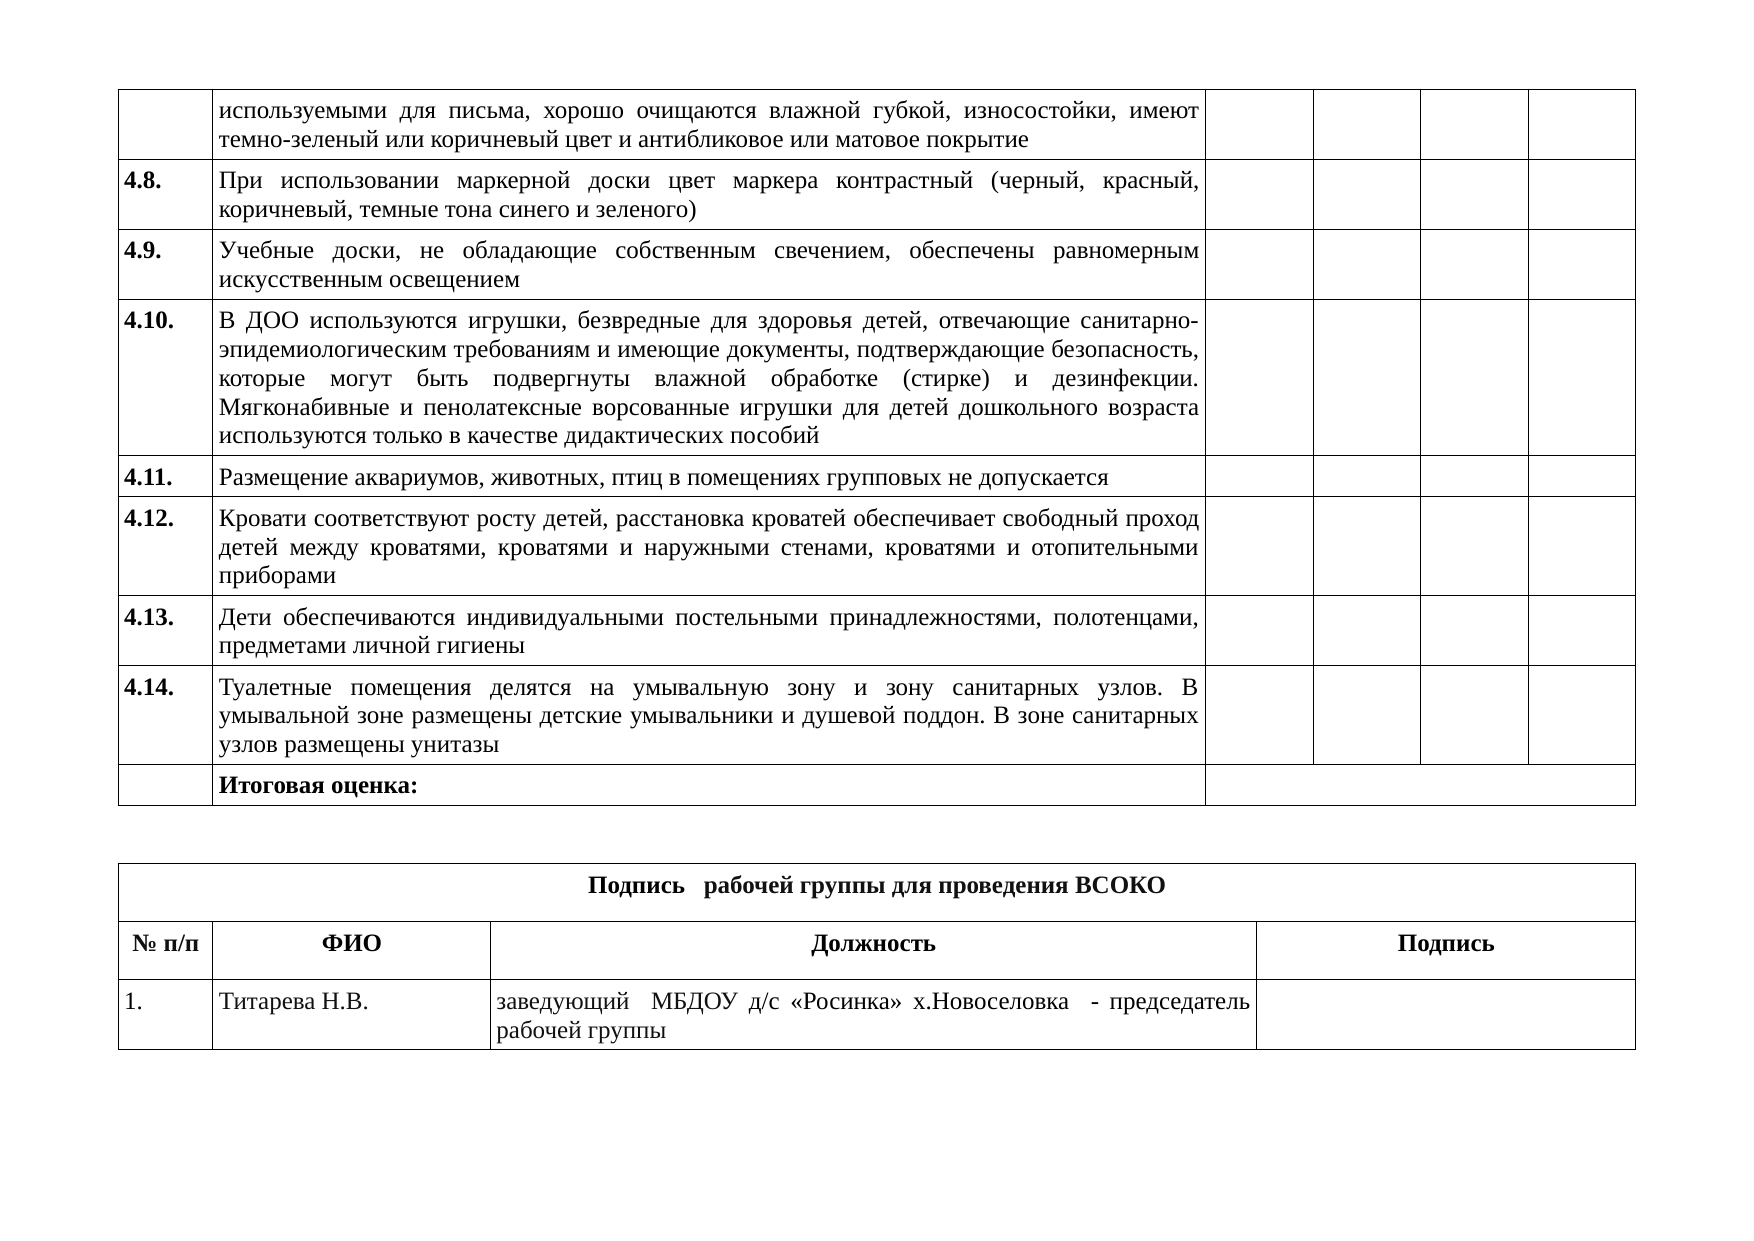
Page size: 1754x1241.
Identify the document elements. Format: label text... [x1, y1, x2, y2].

table_cell [1206, 90, 1313, 158]
table_cell заведующий МБДОУ д/с «Росинка» х.Новоселовка - председатель рабочей группы [491, 980, 1256, 1049]
table_cell Дети обеспечиваются индивидуальными постельными принадлежностями, полотенцами, предметами личной гигиены [213, 596, 1205, 665]
table_cell Кровати соответствуют росту детей, расстановка кроватей обеспечивает свободный проход детей между кроватями, кроватями и наружными стенами, кроватями и отопительными приборами [213, 497, 1205, 595]
table_cell [1314, 300, 1420, 455]
table_cell [1421, 300, 1528, 455]
table_cell ФИО [213, 922, 490, 979]
table_cell [1206, 456, 1313, 496]
table_cell [1529, 596, 1635, 665]
table_cell [1529, 90, 1635, 158]
table_cell [1206, 596, 1313, 665]
table_cell Итоговая оценка: [213, 765, 1205, 805]
table_cell Учебные доски, не обладающие собственным свечением, обеспечены равномерным искусственным освещением [213, 230, 1205, 298]
table_cell 4.8. [119, 160, 212, 228]
table_cell [1421, 230, 1528, 298]
table_cell [119, 765, 212, 805]
table_cell В ДОО используются игрушки, безвредные для здоровья детей, отвечающие санитарно-эпидемиологическим требованиям и имеющие документы, подтверждающие безопасность, которые могут быть подвергнуты влажной обработке (стирке) и дезинфекции. Мягконабивные и пенолатексные ворсованные игрушки для детей дошкольного возраста используются только в качестве дидактических пособий [213, 300, 1205, 455]
table_cell 4.10. [119, 300, 212, 455]
table_cell 1. [119, 980, 212, 1049]
table_cell [1529, 497, 1635, 595]
table_cell 4.11. [119, 456, 212, 496]
table_cell [1314, 497, 1420, 595]
table_header Подпись рабочей группы для проведения ВСОКО [119, 864, 1635, 921]
table_cell Должность [491, 922, 1256, 979]
table_cell [1529, 456, 1635, 496]
table_cell [1314, 666, 1420, 763]
table_cell [1314, 90, 1420, 158]
table_cell [1421, 497, 1528, 595]
table_cell Подпись [1257, 922, 1635, 979]
table_cell Размещение аквариумов, животных, птиц в помещениях групповых не допускается [213, 456, 1205, 496]
table_cell [1206, 300, 1313, 455]
table_cell [1314, 596, 1420, 665]
table_cell [1421, 596, 1528, 665]
table_cell [1206, 497, 1313, 595]
table_cell [1421, 160, 1528, 228]
table_cell 4.13. [119, 596, 212, 665]
table_cell № п/п [119, 922, 212, 979]
table_cell Титарева Н.В. [213, 980, 490, 1049]
table_cell 4.9. [119, 230, 212, 298]
table_cell [1314, 230, 1420, 298]
table_cell [1421, 666, 1528, 763]
table_cell При использовании маркерной доски цвет маркера контрастный (черный, красный, коричневый, темные тона синего и зеленого) [213, 160, 1205, 228]
table_cell [1206, 666, 1313, 763]
table_cell [1206, 160, 1313, 228]
table_cell [1529, 666, 1635, 763]
table_cell [1529, 300, 1635, 455]
table_cell [1206, 765, 1635, 805]
table_cell [1257, 980, 1635, 1049]
table_cell [1206, 230, 1313, 298]
table_cell [1421, 456, 1528, 496]
table_cell 4.14. [119, 666, 212, 763]
table_cell [1421, 90, 1528, 158]
table_cell Туалетные помещения делятся на умывальную зону и зону санитарных узлов. В умывальной зоне размещены детские умывальники и душевой поддон. В зоне санитарных узлов размещены унитазы [213, 666, 1205, 763]
table_cell [119, 90, 212, 158]
table_cell 4.12. [119, 497, 212, 595]
table_cell [1314, 456, 1420, 496]
table_cell используемыми для письма, хорошо очищаются влажной губкой, износостойки, имеют темно-зеленый или коричневый цвет и антибликовое или матовое покрытие [213, 90, 1205, 158]
table_cell [1529, 230, 1635, 298]
table_cell [1314, 160, 1420, 228]
table_cell [1529, 160, 1635, 228]
